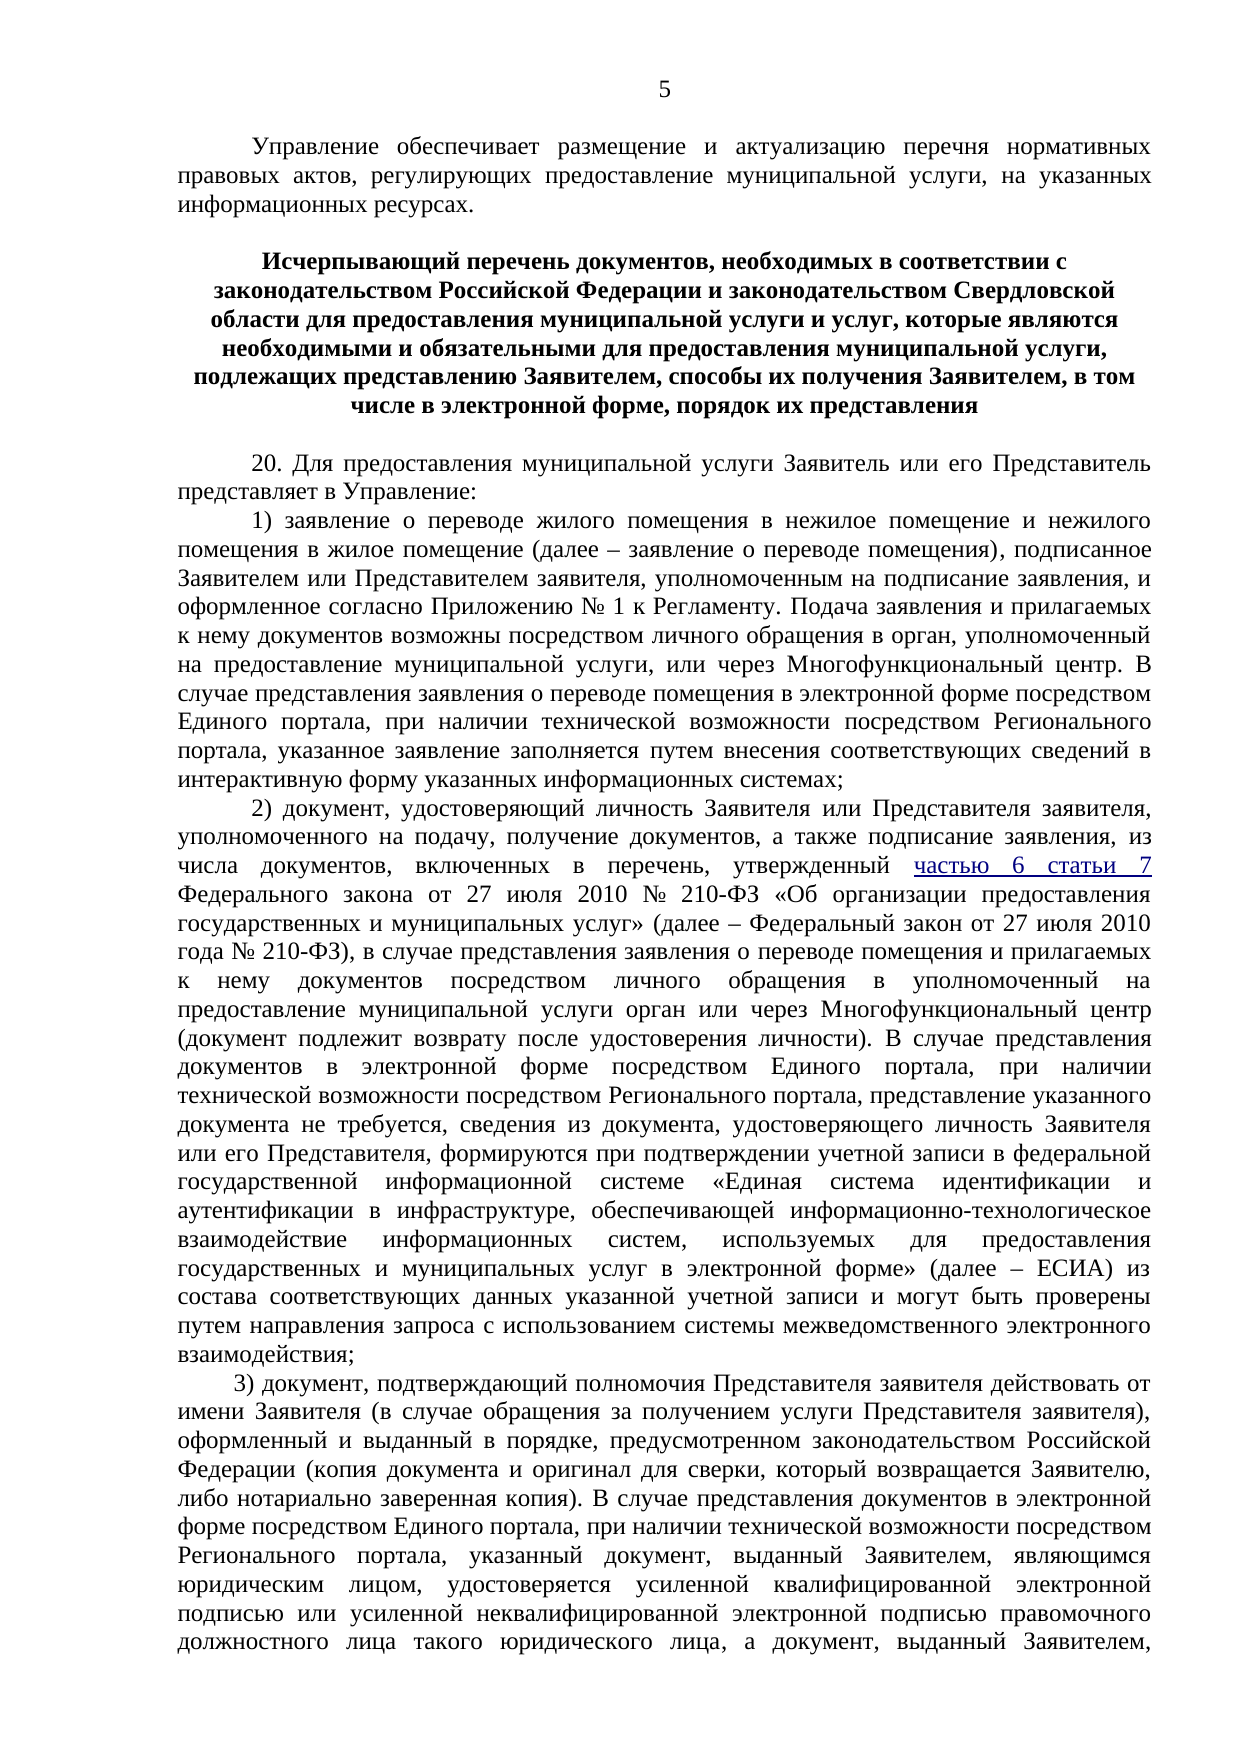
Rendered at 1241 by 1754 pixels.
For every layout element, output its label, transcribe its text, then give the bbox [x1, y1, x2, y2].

text Управление обеспечивает размещение и актуализацию перечня нормативных правовых актов, регулирующих предоставление муниципальной услуги, на указанных информационных ресурсах. [177, 131, 1152, 218]
text Исчерпывающий перечень документов, необходимых в соответствии с законодательством Российской Федерации и законодательством Свердловской области для предоставления муниципальной услуги и услуг, которые являются необходимыми и обязательными для предоставления муниципальной услуги, подлежащих представлению Заявителем, способы их получения Заявителем, в том числе в электронной форме, порядок их представления [177, 246, 1152, 419]
text 1) заявление о переводе жилого помещения в нежилое помещение и нежилого помещения в жилое помещение (далее – заявление о переводе помещения), подписанное Заявителем или Представителем заявителя, уполномоченным на подписание заявления, и оформленное согласно Приложению № 1 к Регламенту. Подача заявления и прилагаемых к нему документов возможны посредством личного обращения в орган, уполномоченный на предоставление муниципальной услуги, или через Многофункциональный центр. В случае представления заявления о переводе помещения в электронной форме посредством Единого портала, при наличии технической возможности посредством Регионального портала, указанное заявление заполняется путем внесения соответствующих сведений в интерактивную форму указанных информационных системах; [177, 505, 1152, 793]
text 3) документ, подтверждающий полномочия Представителя заявителя действовать от имени Заявителя (в случае обращения за получением услуги Представителя заявителя), оформленный и выданный в порядке, предусмотренном законодательством Российской Федерации (копия документа и оригинал для сверки, который возвращается Заявителю, либо нотариально заверенная копия). В случае представления документов в электронной форме посредством Единого портала, при наличии технической возможности посредством Регионального портала, указанный документ, выданный Заявителем, являющимся юридическим лицом, удостоверяется усиленной квалифицированной электронной подписью или усиленной неквалифицированной электронной подписью правомочного должностного лица такого юридического лица, а документ, выданный Заявителем, [177, 1368, 1152, 1655]
text 20. Для предоставления муниципальной услуги Заявитель или его Представитель представляет в Управление: [177, 448, 1152, 505]
text 2) документ, удостоверяющий личность Заявителя или Представителя заявителя, уполномоченного на подачу, получение документов, а также подписание заявления, из числа документов, включенных в перечень, утвержденный частью 6 статьи 7 Федерального закона от 27 июля 2010 № 210-ФЗ «Об организации предоставления государственных и муниципальных услуг» (далее – Федеральный закон от 27 июля 2010 года № 210-ФЗ), в случае представления заявления о переводе помещения и прилагаемых к нему документов посредством личного обращения в уполномоченный на предоставление муниципальной услуги орган или через Многофункциональный центр (документ подлежит возврату после удостоверения личности). В случае представления документов в электронной форме посредством Единого портала, при наличии технической возможности посредством Регионального портала, представление указанного документа не требуется, сведения из документа, удостоверяющего личность Заявителя или его Представителя, формируются при подтверждении учетной записи в федеральной государственной информационной системе «Единая система идентификации и аутентификации в инфраструктуре, обеспечивающей информационно-технологическое взаимодействие информационных систем, используемых для предоставления государственных и муниципальных услуг в электронной форме» (далее – ЕСИА) из состава соответствующих данных указанной учетной записи и могут быть проверены путем направления запроса с использованием системы межведомственного электронного взаимодействия; [177, 793, 1152, 1368]
